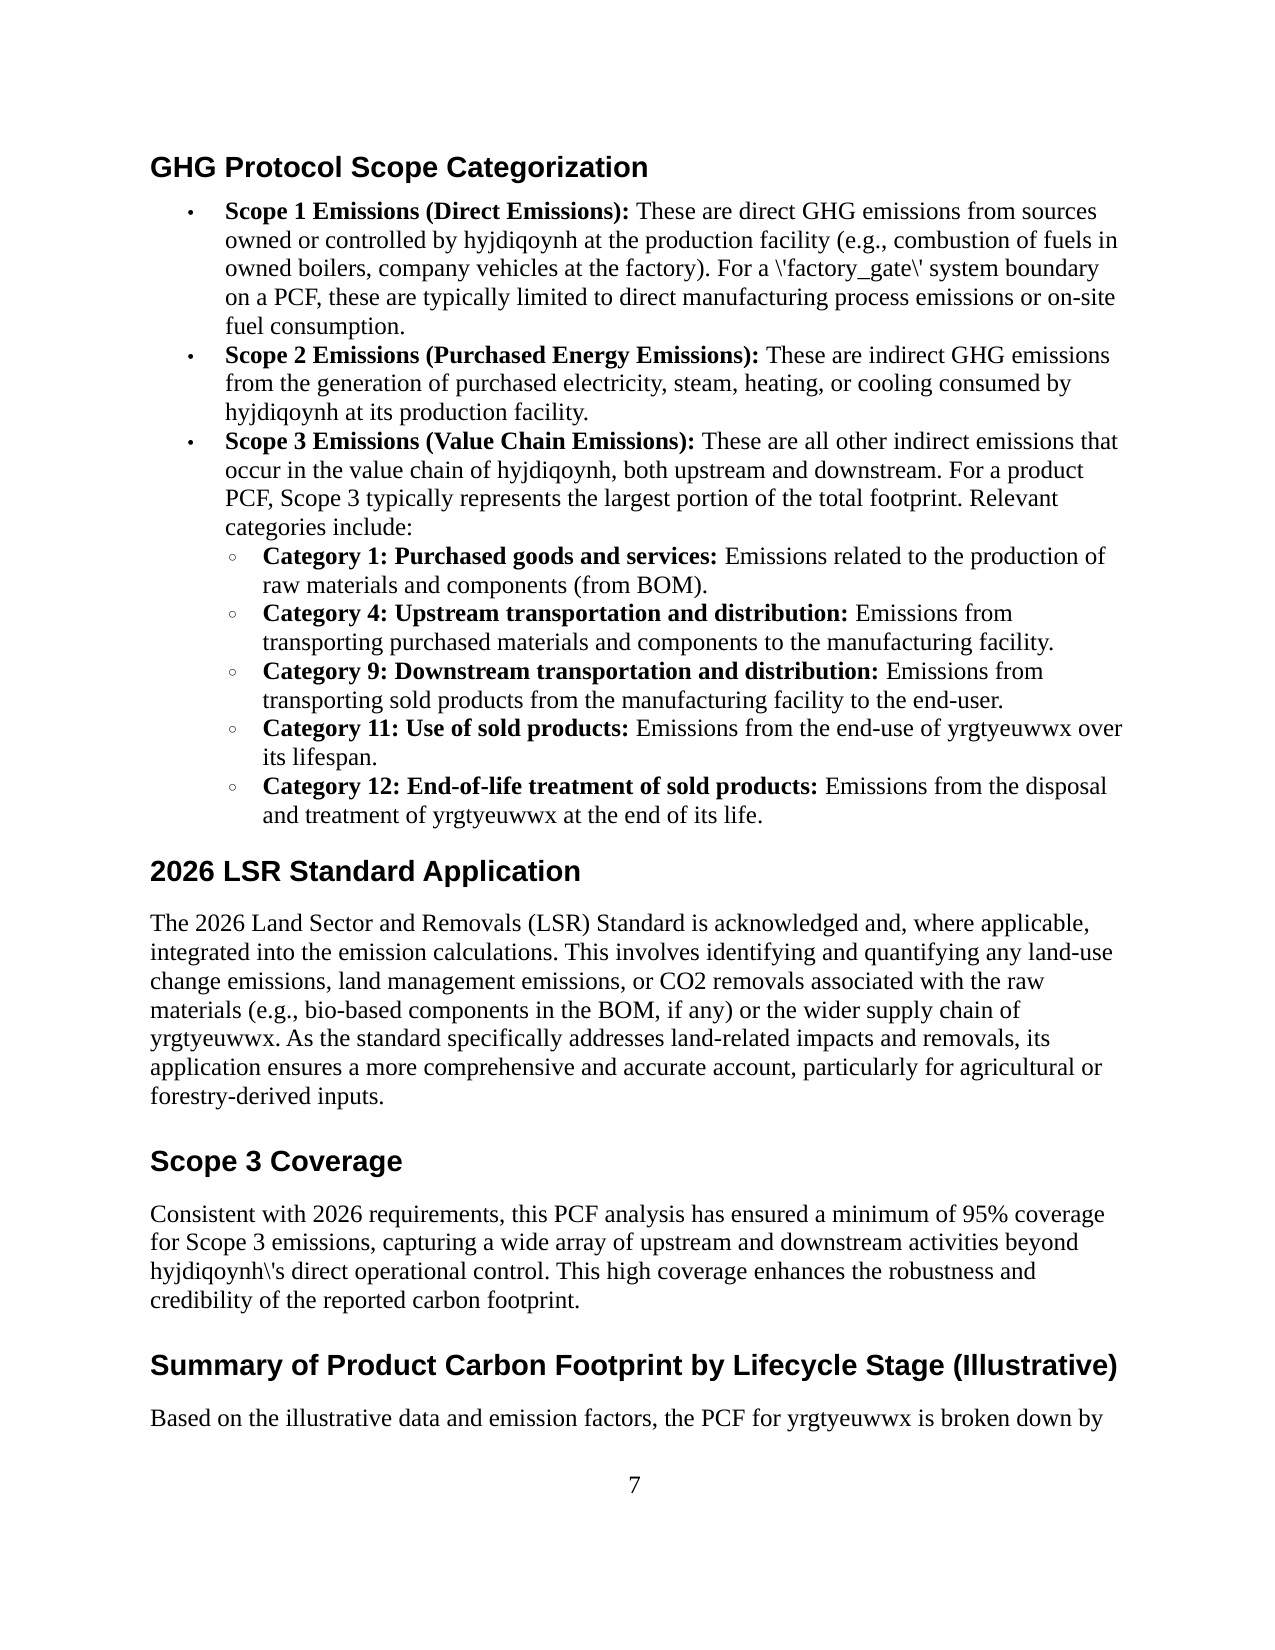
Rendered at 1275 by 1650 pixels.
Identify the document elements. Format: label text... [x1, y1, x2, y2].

list Scope 3 Emissions (Value Chain Emissions): These are all other indirect emissions that occur in the value chain of hyjdiqoynh, both upstream and downstream. For a product PCF, Scope 3 typically represents the largest portion of the total footprint. Relevant categories include: [187, 426, 1125, 541]
list Scope 1 Emissions (Direct Emissions): These are direct GHG emissions from sources owned or controlled by hyjdiqoynh at the production facility (e.g., combustion of fuels in owned boilers, company vehicles at the factory). For a \'factory_gate\' system boundary on a PCF, these are typically limited to direct manufacturing process emissions or on-site fuel consumption. [187, 196, 1125, 340]
text Consistent with 2026 requirements, this PCF analysis has ensured a minimum of 95% coverage for Scope 3 emissions, capturing a wide array of upstream and downstream activities beyond hyjdiqoynh\'s direct operational control. This high coverage enhances the robustness and credibility of the reported carbon footprint. [150, 1199, 1125, 1314]
list Category 9: Downstream transportation and distribution: Emissions from transporting sold products from the manufacturing facility to the end-user. [225, 656, 1125, 713]
text The 2026 Land Sector and Removals (LSR) Standard is acknowledged and, where applicable, integrated into the emission calculations. This involves identifying and quantifying any land-use change emissions, land management emissions, or CO2 removals associated with the raw materials (e.g., bio-based components in the BOM, if any) or the wider supply chain of yrgtyeuwwx. As the standard specifically addresses land-related impacts and removals, its application ensures a more comprehensive and accurate account, particularly for agricultural or forestry-derived inputs. [150, 908, 1125, 1110]
list Category 11: Use of sold products: Emissions from the end-use of yrgtyeuwwx over its lifespan. [225, 713, 1125, 771]
subtitle GHG Protocol Scope Categorization [150, 150, 1125, 183]
text Based on the illustrative data and emission factors, the PCF for yrgtyeuwwx is broken down by [150, 1403, 1125, 1431]
list Category 4: Upstream transportation and distribution: Emissions from transporting purchased materials and components to the manufacturing facility. [225, 598, 1125, 656]
subtitle Summary of Product Carbon Footprint by Lifecycle Stage (Illustrative) [150, 1348, 1125, 1381]
list Category 1: Purchased goods and services: Emissions related to the production of raw materials and components (from BOM). [225, 541, 1125, 598]
subtitle Scope 3 Coverage [150, 1144, 1125, 1177]
subtitle 2026 LSR Standard Application [150, 853, 1125, 887]
list Scope 2 Emissions (Purchased Energy Emissions): These are indirect GHG emissions from the generation of purchased electricity, steam, heating, or cooling consumed by hyjdiqoynh at its production facility. [187, 340, 1125, 426]
list Category 12: End-of-life treatment of sold products: Emissions from the disposal and treatment of yrgtyeuwwx at the end of its life. [225, 771, 1125, 828]
